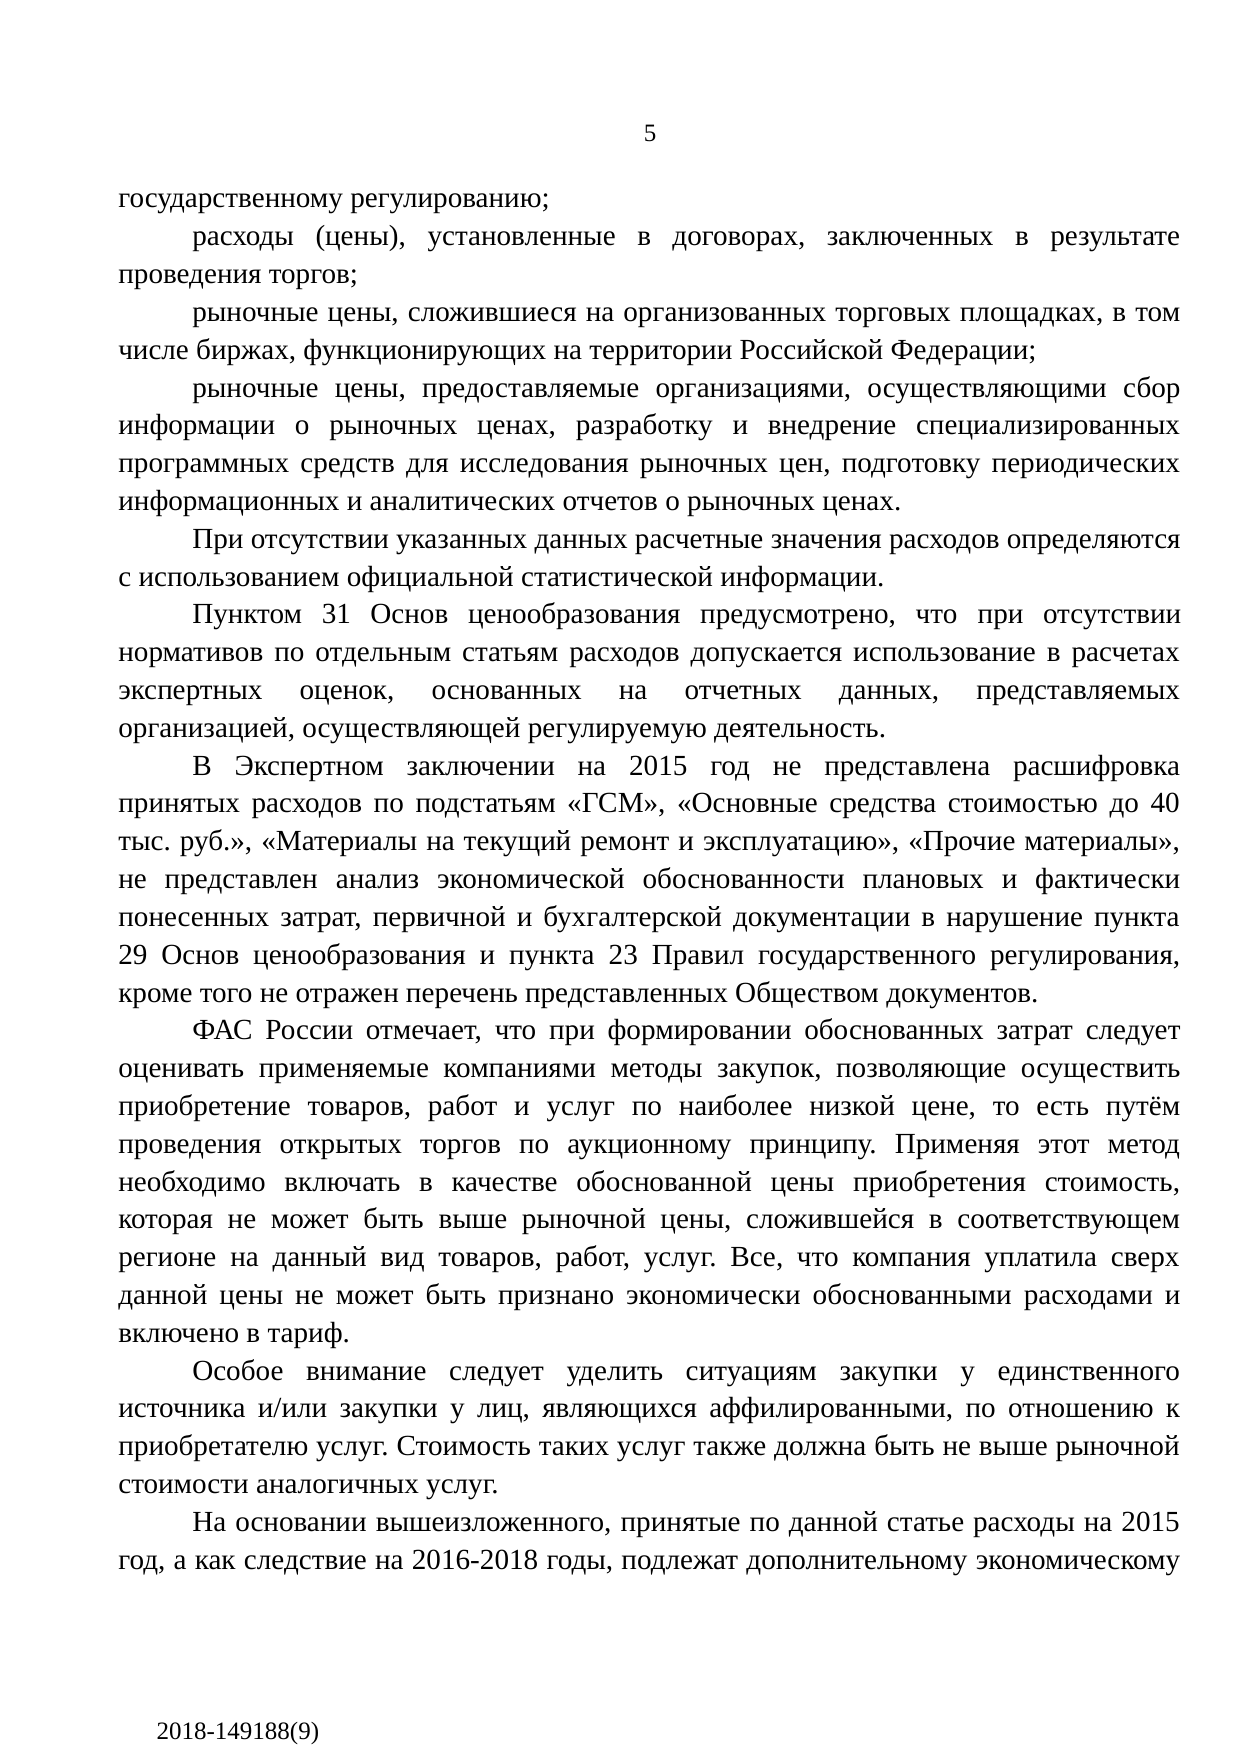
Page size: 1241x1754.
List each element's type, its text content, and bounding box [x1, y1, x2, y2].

text ФАС России отмечает, что при формировании обоснованных затрат следует оценивать применяемые компаниями методы закупок, позволяющие осуществить приобретение товаров, работ и услуг по наиболее низкой цене, то есть путём проведения открытых торгов по аукционному принципу. Применяя этот метод необходимо включать в качестве обоснованной цены приобретения стоимость, которая не может быть выше рыночной цены, сложившейся в соответствующем регионе на данный вид товаров, работ, услуг. Все, что компания уплатила сверх данной цены не может быть признано экономически обоснованными расходами и включено в тариф. [118, 1008, 1181, 1348]
text В Экспертном заключении на 2015 год не представлена расшифровка принятых расходов по подстатьям «ГСМ», «Основные средства стоимостью до 40 тыс. руб.», «Материалы на текущий ремонт и эксплуатацию», «Прочие материалы», не представлен анализ экономической обоснованности плановых и фактически понесенных затрат, первичной и бухгалтерской документации в нарушение пункта 29 Основ ценообразования и пункта 23 Правил государственного регулирования, кроме того не отражен перечень представленных Обществом документов. [118, 743, 1181, 1008]
text рыночные цены, предоставляемые организациями, осуществляющими сбор информации о рыночных ценах, разработку и внедрение специализированных программных средств для исследования рыночных цен, подготовку периодических информационных и аналитических отчетов о рыночных ценах. [118, 365, 1181, 517]
text рыночные цены, сложившиеся на организованных торговых площадках, в том числе биржах, функционирующих на территории Российской Федерации; [118, 290, 1181, 365]
text расходы (цены), установленные в договорах, заключенных в результате проведения торгов; [118, 214, 1181, 290]
text Пунктом 31 Основ ценообразования предусмотрено, что при отсутствии нормативов по отдельным статьям расходов допускается использование в расчетах экспертных оценок, основанных на отчетных данных, представляемых организацией, осуществляющей регулируемую деятельность. [118, 592, 1181, 743]
text Особое внимание следует уделить ситуациям закупки у единственного источника и/или закупки у лиц, являющихся аффилированными, по отношению к приобретателю услуг. Стоимость таких услуг также должна быть не выше рыночной стоимости аналогичных услуг. [118, 1348, 1181, 1500]
text На основании вышеизложенного, принятые по данной статье расходы на 2015 год, а как следствие на 2016-2018 годы, подлежат дополнительному экономическому [118, 1500, 1181, 1575]
text государственному регулированию; [118, 176, 1181, 214]
text При отсутствии указанных данных расчетные значения расходов определяются с использованием официальной статистической информации. [118, 517, 1181, 592]
